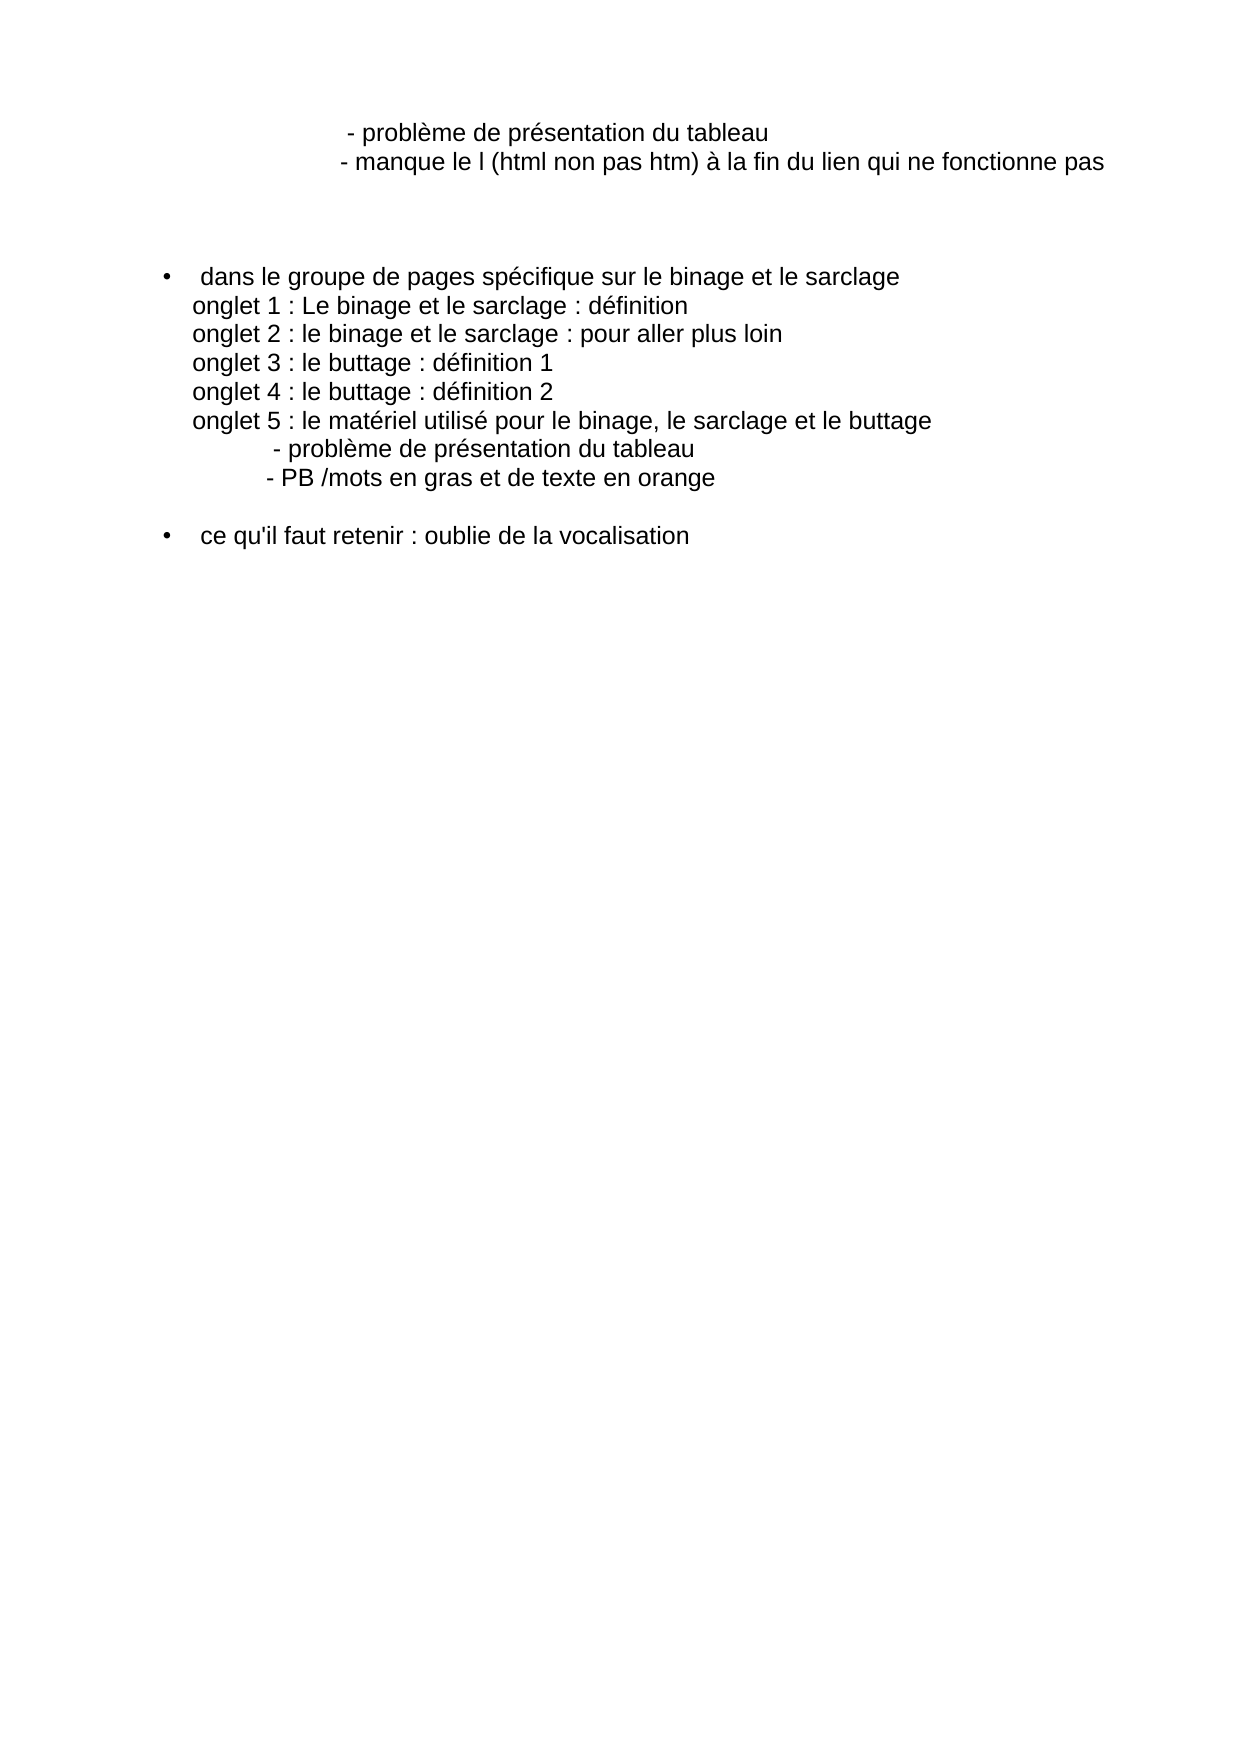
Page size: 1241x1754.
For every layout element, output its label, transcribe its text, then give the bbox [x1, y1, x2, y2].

text onglet 1 : Le binage et le sarclage : définition [192, 291, 1122, 319]
list - problème de présentation du tableau [228, 434, 1122, 463]
text onglet 3 : le buttage : définition 1 [192, 348, 1122, 377]
text onglet 4 : le buttage : définition 2 [192, 377, 1122, 406]
list ce qu'il faut retenir : oublie de la vocalisation [163, 521, 1122, 549]
list dans le groupe de pages spécifique sur le binage et le sarclage [163, 262, 1122, 291]
list - PB /mots en gras et de texte en orange [228, 463, 1122, 492]
list - problème de présentation du tableau [302, 118, 1122, 147]
text onglet 5 : le matériel utilisé pour le binage, le sarclage et le buttage [192, 406, 1122, 434]
text onglet 2 : le binage et le sarclage : pour aller plus loin [192, 319, 1122, 348]
list - manque le l (html non pas htm) à la fin du lien qui ne fonctionne pas [302, 147, 1122, 176]
